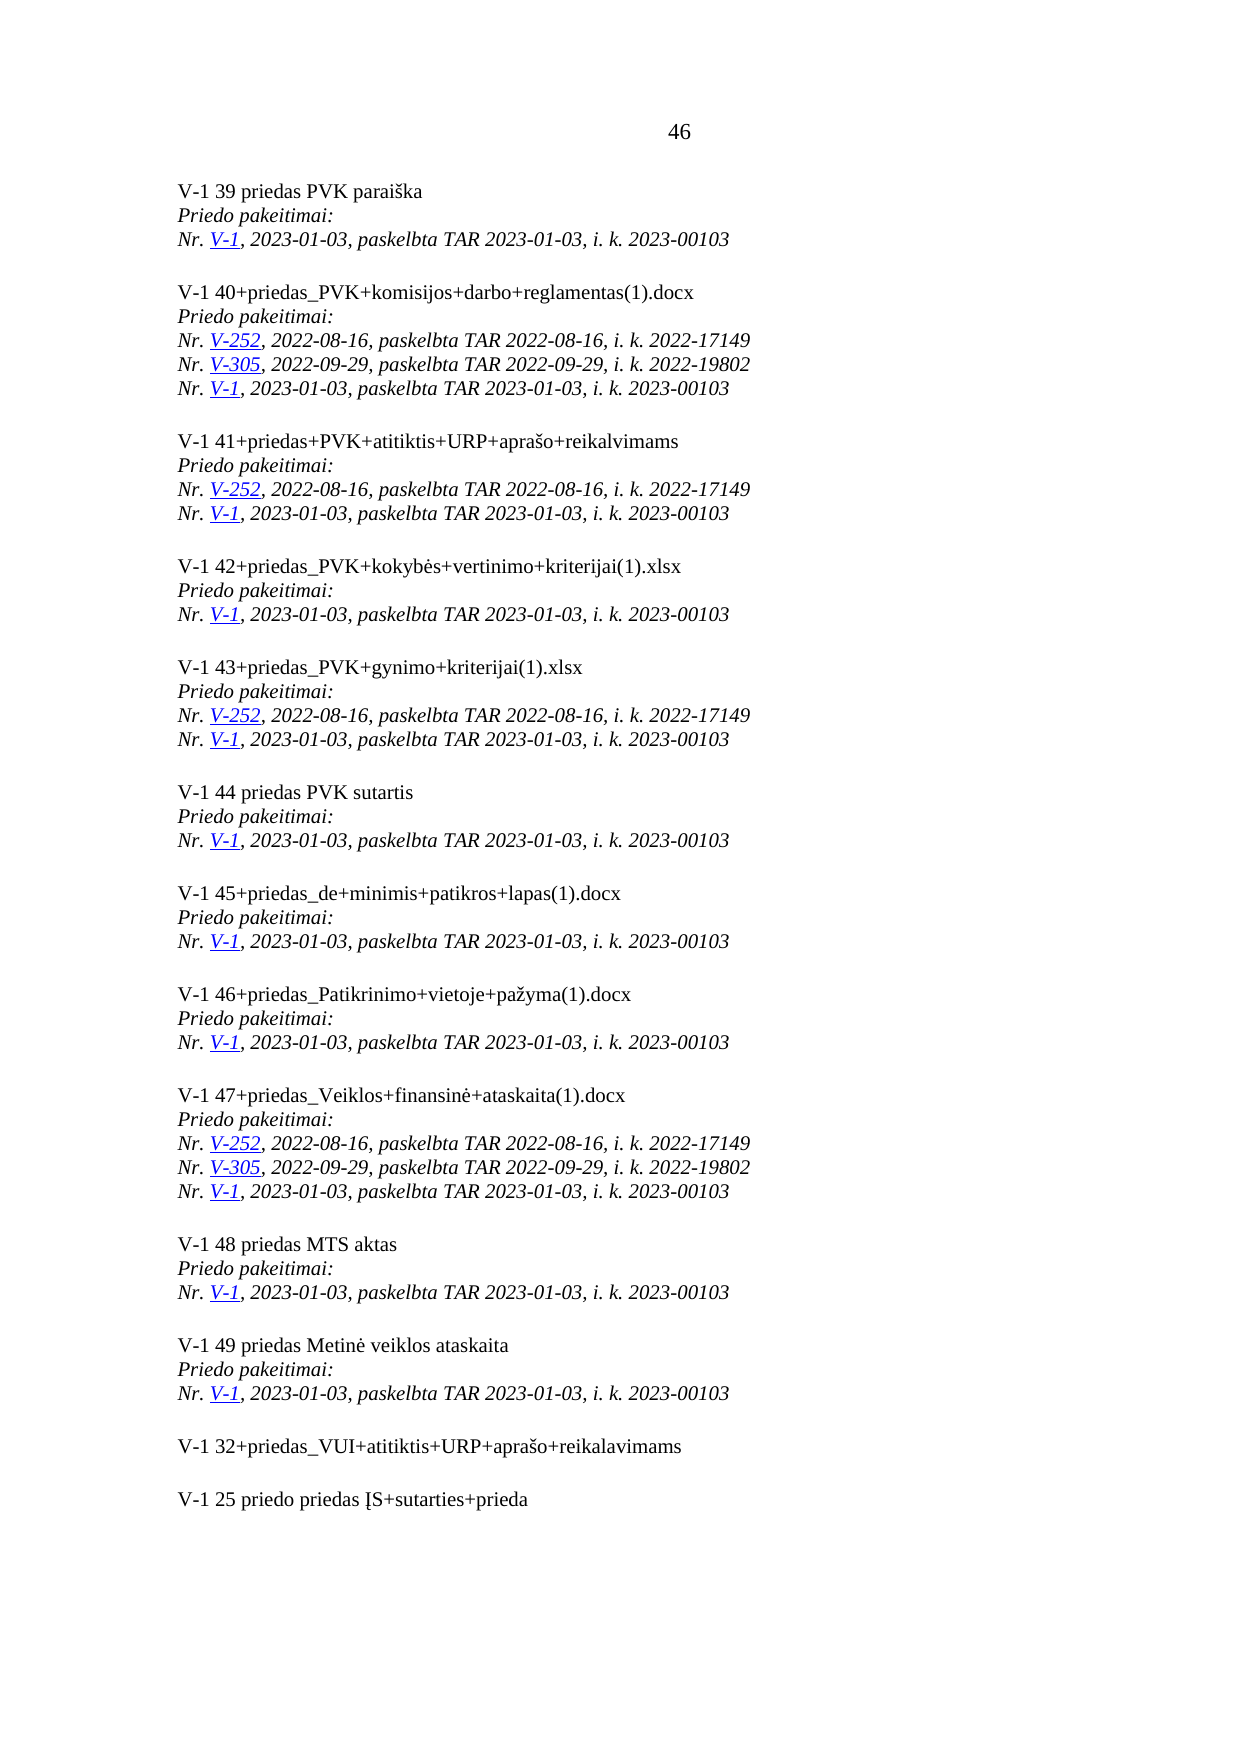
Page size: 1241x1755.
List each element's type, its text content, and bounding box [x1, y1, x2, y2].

text Nr. V-252, 2022-08-16, paskelbta TAR 2022-08-16, i. k. 2022-17149 [177, 477, 1181, 501]
text Priedo pakeitimai: [177, 1107, 1181, 1131]
text V-1 43+priedas_PVK+gynimo+kriterijai(1).xlsx [177, 655, 1181, 679]
text Nr. V-252, 2022-08-16, paskelbta TAR 2022-08-16, i. k. 2022-17149 [177, 328, 1181, 352]
text Nr. V-1, 2023-01-03, paskelbta TAR 2023-01-03, i. k. 2023-00103 [177, 929, 1181, 953]
text Nr. V-1, 2023-01-03, paskelbta TAR 2023-01-03, i. k. 2023-00103 [177, 602, 1181, 626]
text V-1 32+priedas_VUI+atitiktis+URP+aprašo+reikalavimams [177, 1434, 1181, 1458]
text Priedo pakeitimai: [177, 1357, 1181, 1381]
text Nr. V-1, 2023-01-03, paskelbta TAR 2023-01-03, i. k. 2023-00103 [177, 1381, 1181, 1405]
text V-1 44 priedas PVK sutartis [177, 780, 1181, 804]
text Nr. V-1, 2023-01-03, paskelbta TAR 2023-01-03, i. k. 2023-00103 [177, 376, 1181, 400]
text Nr. V-1, 2023-01-03, paskelbta TAR 2023-01-03, i. k. 2023-00103 [177, 828, 1181, 852]
text Nr. V-305, 2022-09-29, paskelbta TAR 2022-09-29, i. k. 2022-19802 [177, 352, 1181, 376]
text V-1 49 priedas Metinė veiklos ataskaita [177, 1333, 1181, 1357]
text Priedo pakeitimai: [177, 804, 1181, 828]
text Priedo pakeitimai: [177, 905, 1181, 929]
text Nr. V-1, 2023-01-03, paskelbta TAR 2023-01-03, i. k. 2023-00103 [177, 501, 1181, 525]
text Priedo pakeitimai: [177, 453, 1181, 477]
text Priedo pakeitimai: [177, 304, 1181, 328]
text Priedo pakeitimai: [177, 203, 1181, 227]
text Nr. V-305, 2022-09-29, paskelbta TAR 2022-09-29, i. k. 2022-19802 [177, 1155, 1181, 1179]
text Nr. V-1, 2023-01-03, paskelbta TAR 2023-01-03, i. k. 2023-00103 [177, 227, 1181, 251]
text Nr. V-252, 2022-08-16, paskelbta TAR 2022-08-16, i. k. 2022-17149 [177, 1131, 1181, 1155]
text Priedo pakeitimai: [177, 578, 1181, 602]
text V-1 46+priedas_Patikrinimo+vietoje+pažyma(1).docx [177, 982, 1181, 1006]
text Nr. V-1, 2023-01-03, paskelbta TAR 2023-01-03, i. k. 2023-00103 [177, 727, 1181, 751]
text V-1 48 priedas MTS aktas [177, 1232, 1181, 1256]
text V-1 39 priedas PVK paraiška [177, 179, 1181, 203]
text V-1 25 priedo priedas ĮS+sutarties+prieda [177, 1486, 1181, 1511]
text V-1 45+priedas_de+minimis+patikros+lapas(1).docx [177, 881, 1181, 905]
text V-1 40+priedas_PVK+komisijos+darbo+reglamentas(1).docx [177, 280, 1181, 304]
text V-1 42+priedas_PVK+kokybės+vertinimo+kriterijai(1).xlsx [177, 554, 1181, 578]
text Priedo pakeitimai: [177, 1256, 1181, 1280]
text Nr. V-1, 2023-01-03, paskelbta TAR 2023-01-03, i. k. 2023-00103 [177, 1280, 1181, 1304]
text Nr. V-252, 2022-08-16, paskelbta TAR 2022-08-16, i. k. 2022-17149 [177, 703, 1181, 727]
text V-1 41+priedas+PVK+atitiktis+URP+aprašo+reikalvimams [177, 429, 1181, 453]
text Priedo pakeitimai: [177, 679, 1181, 703]
text Nr. V-1, 2023-01-03, paskelbta TAR 2023-01-03, i. k. 2023-00103 [177, 1179, 1181, 1203]
text Nr. V-1, 2023-01-03, paskelbta TAR 2023-01-03, i. k. 2023-00103 [177, 1030, 1181, 1054]
text V-1 47+priedas_Veiklos+finansinė+ataskaita(1).docx [177, 1083, 1181, 1107]
text Priedo pakeitimai: [177, 1006, 1181, 1030]
